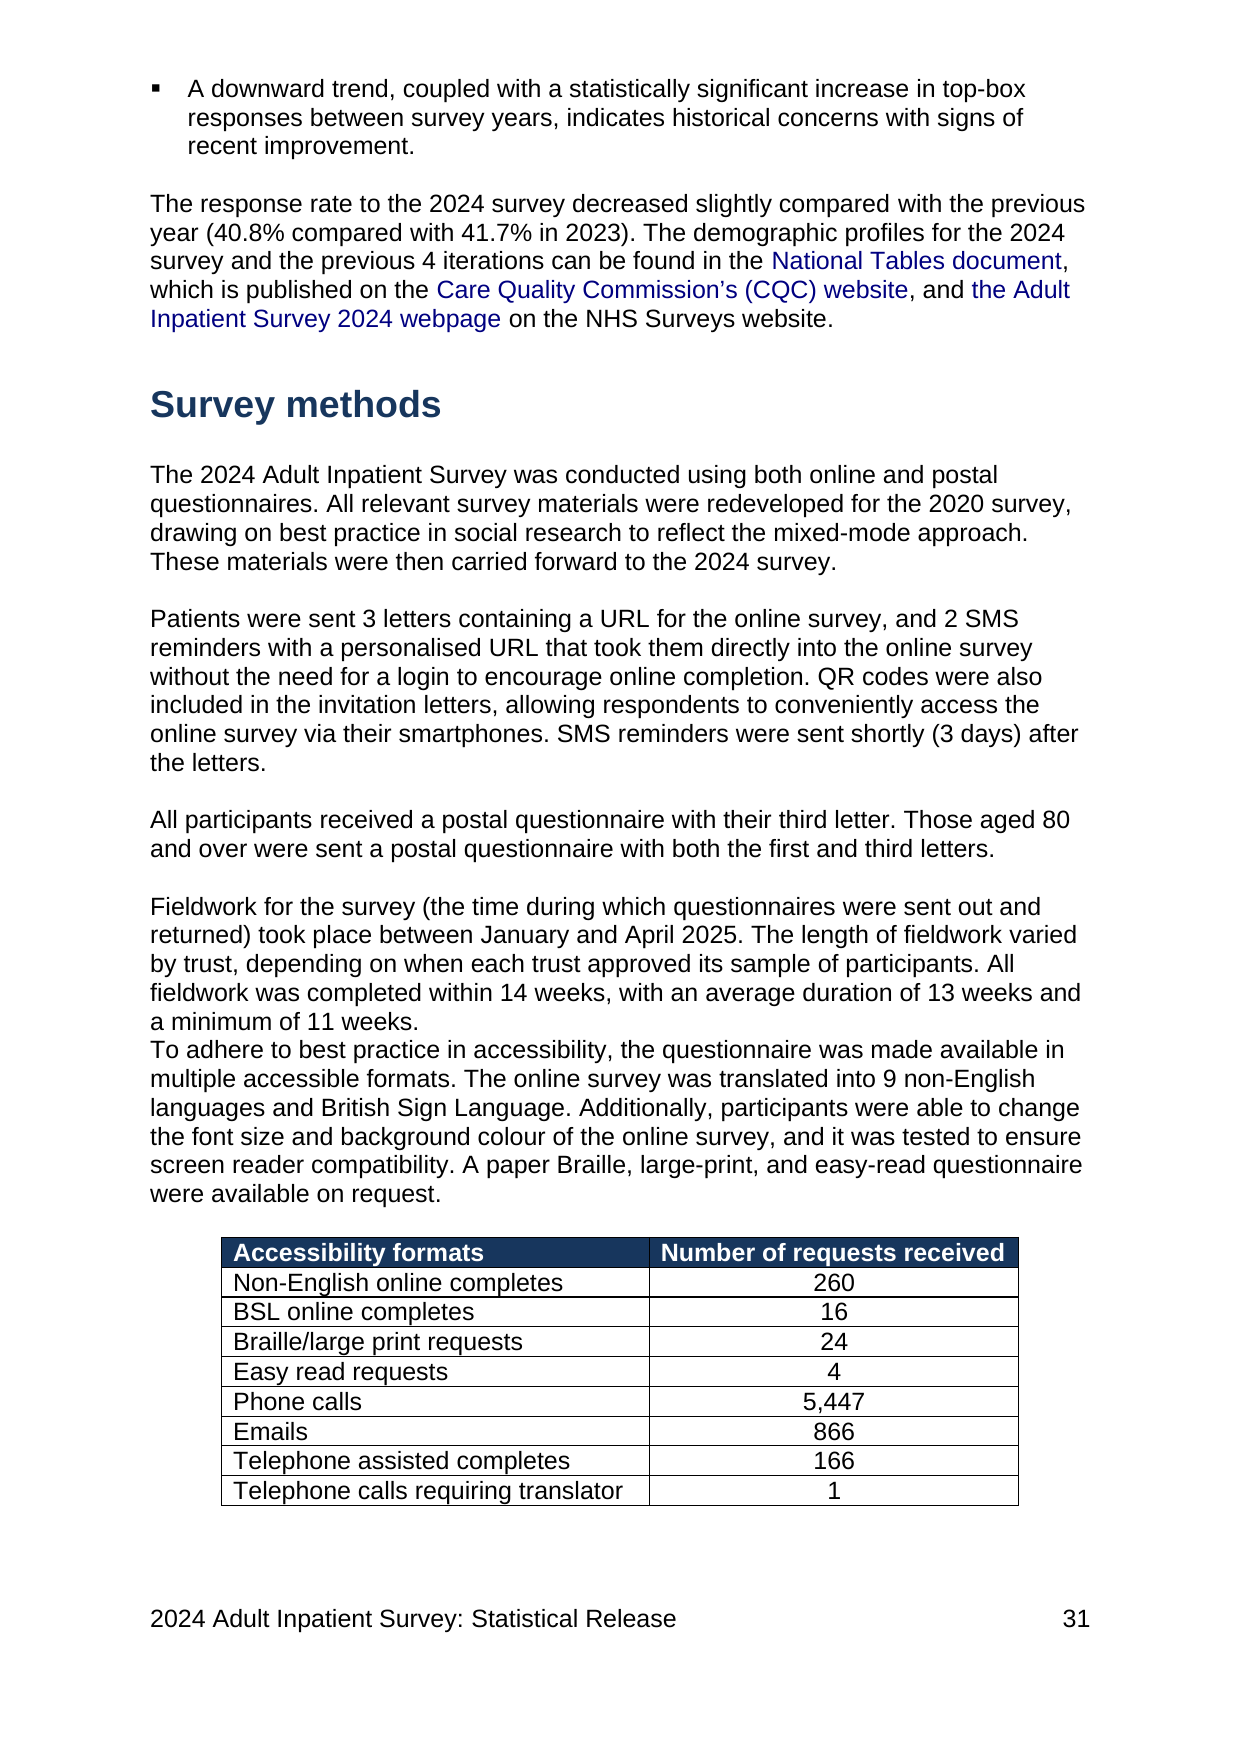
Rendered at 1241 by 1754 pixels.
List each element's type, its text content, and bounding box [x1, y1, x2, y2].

text All participants received a postal questionnaire with their third letter. Those aged 80 and over were sent a postal questionnaire with both the first and third letters. [150, 806, 1090, 863]
table_cell 260 [650, 1268, 1018, 1296]
text Fieldwork for the survey (the time during which questionnaires were sent out and returned) took place between January and April 2025. The length of fieldwork varied by trust, depending on when each trust approved its sample of participants. All fieldwork was completed within 14 weeks, with an average duration of 13 weeks and a minimum of 11 weeks. [150, 892, 1090, 1036]
table_cell Non-English online completes [222, 1268, 649, 1296]
text The 2024 Adult Inpatient Survey was conducted using both online and postal questionnaires. All relevant survey materials were redeveloped for the 2020 survey, drawing on best practice in social research to reflect the mixed-mode approach. These materials were then carried forward to the 2024 survey. [150, 461, 1090, 576]
table_cell Easy read requests [222, 1357, 649, 1386]
text To adhere to best practice in accessibility, the questionnaire was made available in multiple accessible formats. The online survey was translated into 9 non-English languages and British Sign Language. Additionally, participants were able to change the font size and background colour of the online survey, and it was tested to ensure screen reader compatibility. A paper Braille, large-print, and easy-read questionnaire were available on request. [150, 1036, 1090, 1208]
table_cell 1 [650, 1476, 1018, 1505]
text The response rate to the 2024 survey decreased slightly compared with the previous year (40.8% compared with 41.7% in 2023). The demographic profiles for the 2024 survey and the previous 4 iterations can be found in the National Tables document, which is published on the Care Quality Commission’s (CQC) website, and the Adult Inpatient Survey 2024 webpage on the NHS Surveys website. [150, 189, 1090, 333]
table_cell Braille/large print requests [222, 1327, 649, 1356]
text Patients were sent 3 letters containing a URL for the online survey, and 2 SMS reminders with a personalised URL that took them directly into the online survey without the need for a login to encourage online completion. QR codes were also included in the invitation letters, allowing respondents to conveniently access the online survey via their smartphones. SMS reminders were sent shortly (3 days) after the letters. [150, 604, 1090, 777]
table_header Number of requests received [650, 1238, 1018, 1267]
list A downward trend, coupled with a statistically significant increase in top-box responses between survey years, indicates historical concerns with signs of recent improvement. [150, 74, 1090, 160]
table_cell Phone calls [222, 1387, 649, 1416]
table_cell Telephone calls requiring translator [222, 1476, 649, 1505]
table_cell Telephone assisted completes [222, 1446, 649, 1475]
table_cell 24 [650, 1327, 1018, 1356]
table_cell 16 [650, 1298, 1018, 1326]
table_cell 866 [650, 1417, 1018, 1445]
table_cell BSL online completes [222, 1298, 649, 1326]
table_cell 166 [650, 1446, 1018, 1475]
table_cell 4 [650, 1357, 1018, 1386]
table_cell Emails [222, 1417, 649, 1445]
table_header Accessibility formats [222, 1238, 649, 1267]
subtitle Survey methods [150, 382, 1090, 425]
table_cell 5,447 [650, 1387, 1018, 1416]
